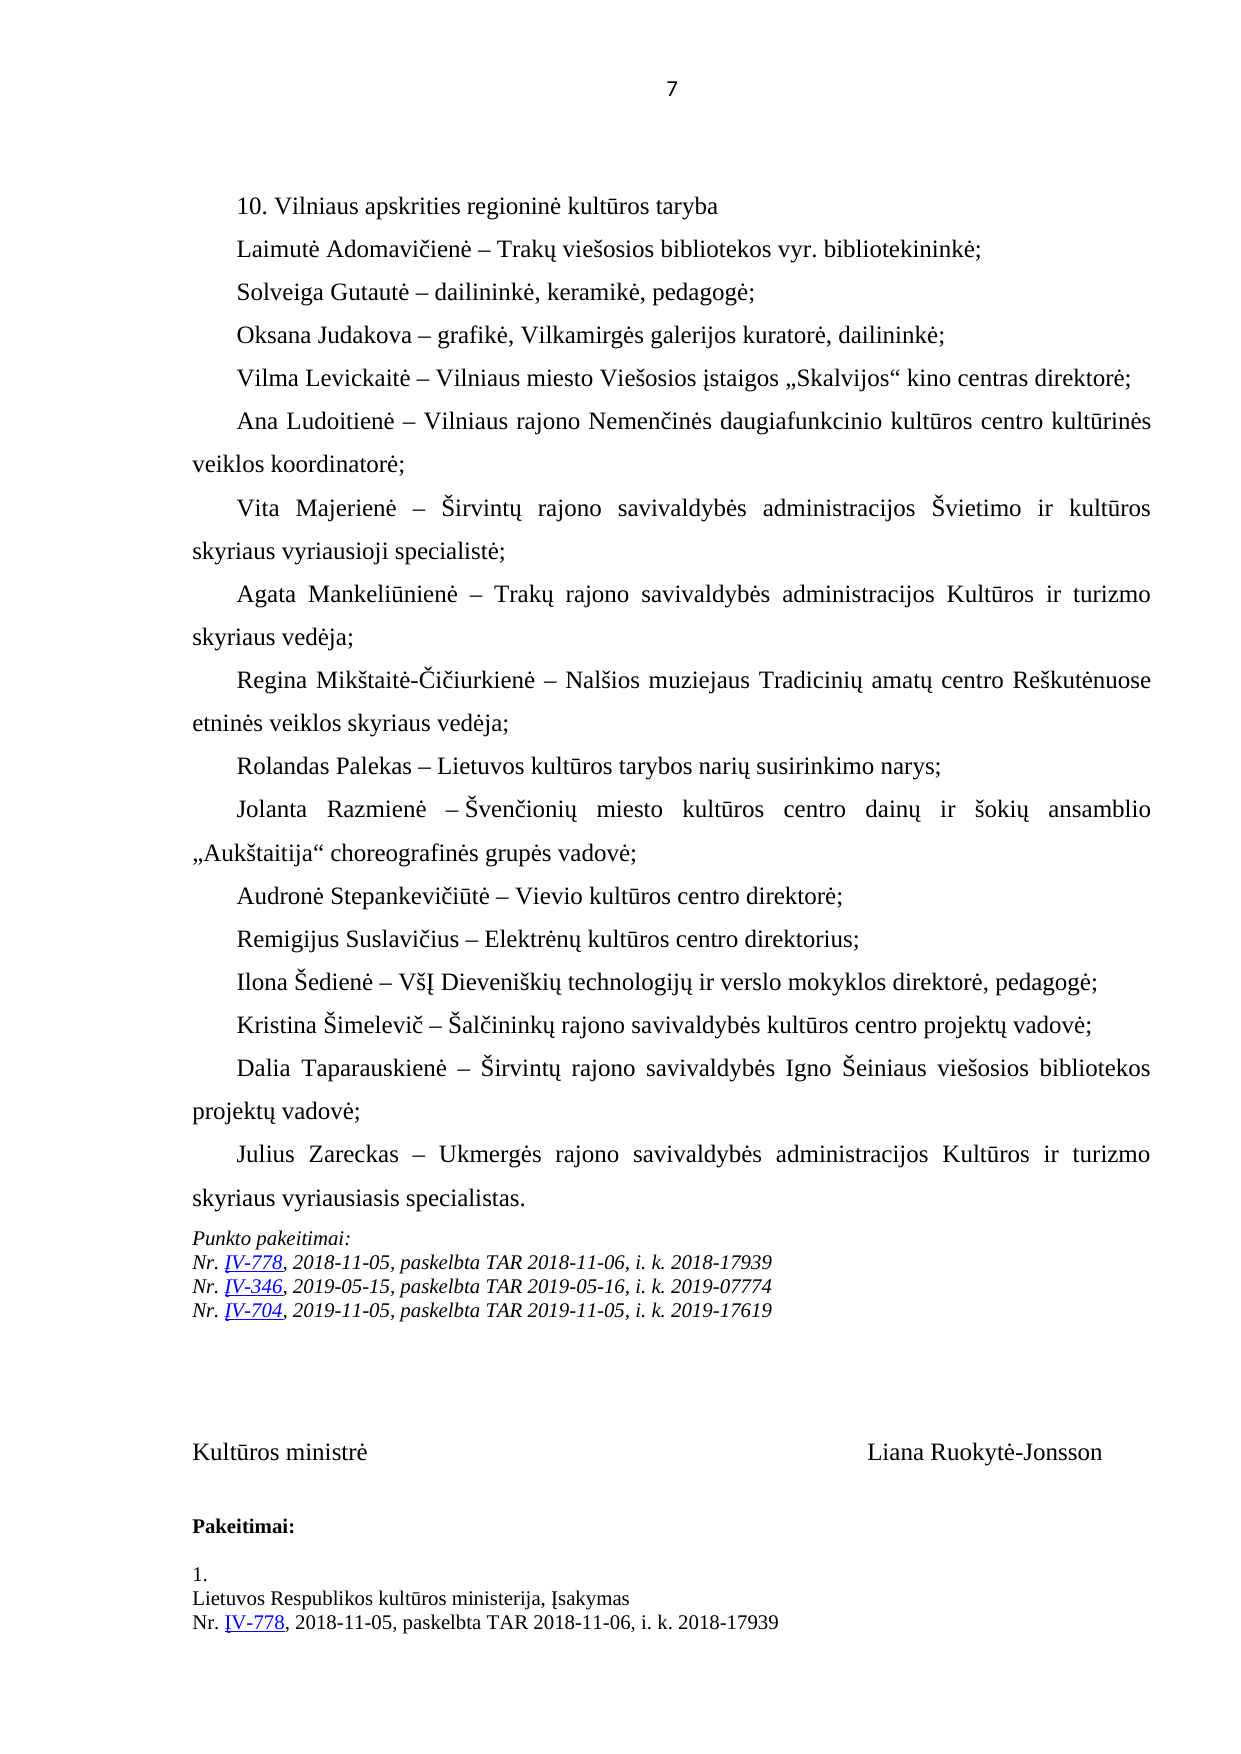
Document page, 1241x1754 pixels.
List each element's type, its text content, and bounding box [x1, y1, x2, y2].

text Pakeitimai: [192, 1514, 1152, 1538]
text Ilona Šedienė – VšĮ Dieveniškių technologijų ir verslo mokyklos direktorė, pedagogė; [192, 967, 1152, 996]
text Dalia Taparauskienė – Širvintų rajono savivaldybės Igno Šeiniaus viešosios bibliotekos projektų vadovė; [192, 1053, 1152, 1125]
text 1. [192, 1562, 1152, 1586]
text Regina Mikštaitė-Čičiurkienė – Nalšios muziejaus Tradicinių amatų centro Reškutėnuose etninės veiklos skyriaus vedėja; [192, 665, 1152, 737]
text Oksana Judakova – grafikė, Vilkamirgės galerijos kuratorė, dailininkė; [192, 320, 1152, 349]
text Laimutė Adomavičienė – Trakų viešosios bibliotekos vyr. bibliotekininkė; [192, 234, 1152, 263]
text Jolanta Razmienė – Švenčionių miesto kultūros centro dainų ir šokių ansamblio „Aukštaitija“ choreografinės grupės vadovė; [192, 794, 1152, 866]
text Nr. ĮV-704, 2019-11-05, paskelbta TAR 2019-11-05, i. k. 2019-17619 [192, 1298, 1152, 1322]
text Ana Ludoitienė – Vilniaus rajono Nemenčinės daugiafunkcinio kultūros centro kultūrinės veiklos koordinatorė; [192, 406, 1152, 478]
text Punkto pakeitimai: [192, 1226, 1152, 1250]
text Lietuvos Respublikos kultūros ministerija, Įsakymas [192, 1586, 1152, 1610]
text Nr. ĮV-778, 2018-11-05, paskelbta TAR 2018-11-06, i. k. 2018-17939 [192, 1250, 1152, 1274]
text Kristina Šimelevič – Šalčininkų rajono savivaldybės kultūros centro projektų vadovė; [192, 1010, 1152, 1039]
text Nr. ĮV-346, 2019-05-15, paskelbta TAR 2019-05-16, i. k. 2019-07774 [192, 1274, 1152, 1298]
text 10. Vilniaus apskrities regioninė kultūros taryba [192, 191, 1152, 219]
text Remigijus Suslavičius – Elektrėnų kultūros centro direktorius; [192, 924, 1152, 953]
text Nr. ĮV-778, 2018-11-05, paskelbta TAR 2018-11-06, i. k. 2018-17939 [192, 1610, 1152, 1634]
text Julius Zareckas – Ukmergės rajono savivaldybės administracijos Kultūros ir turizmo skyriaus vyriausiasis specialistas. [192, 1139, 1152, 1211]
text Kultūros ministrė Liana Ruokytė-Jonsson [192, 1437, 1152, 1466]
text Solveiga Gutautė – dailininkė, keramikė, pedagogė; [192, 277, 1152, 306]
text Vita Majerienė – Širvintų rajono savivaldybės administracijos Švietimo ir kultūros skyriaus vyriausioji specialistė; [192, 493, 1152, 564]
text Audronė Stepankevičiūtė – Vievio kultūros centro direktorė; [192, 881, 1152, 909]
text Rolandas Palekas – Lietuvos kultūros tarybos narių susirinkimo narys; [192, 751, 1152, 780]
text Vilma Levickaitė – Vilniaus miesto Viešosios įstaigos „Skalvijos“ kino centras direktorė; [192, 363, 1152, 392]
text Agata Mankeliūnienė – Trakų rajono savivaldybės administracijos Kultūros ir turizmo skyriaus vedėja; [192, 579, 1152, 651]
